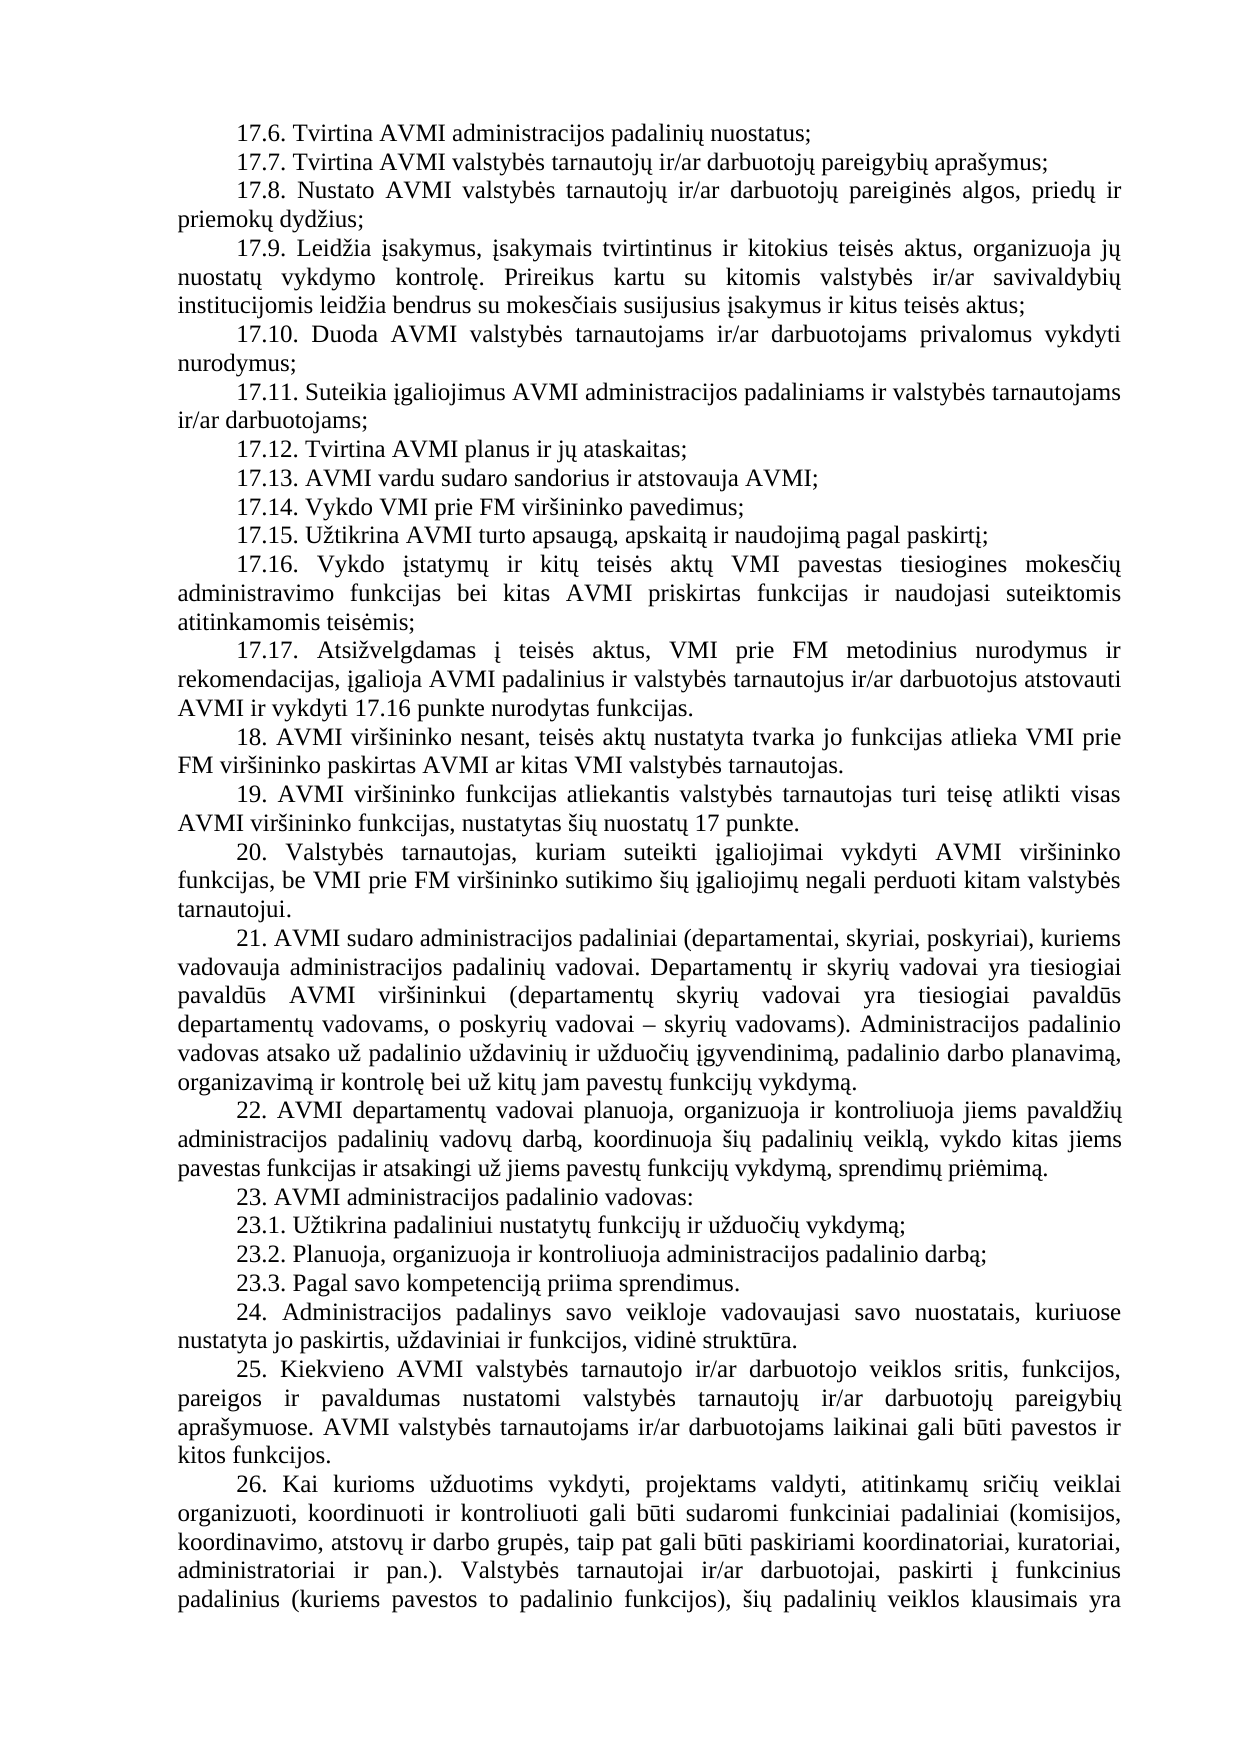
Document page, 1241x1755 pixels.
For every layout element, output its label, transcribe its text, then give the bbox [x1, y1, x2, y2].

text 17.13. AVMI vardu sudaro sandorius ir atstovauja AVMI; [177, 463, 1122, 492]
text 23.2. Planuoja, organizuoja ir kontroliuoja administracijos padalinio darbą; [177, 1239, 1122, 1268]
text 26. Kai kurioms užduotims vykdyti, projektams valdyti, atitinkamų sričių veiklai organizuoti, koordinuoti ir kontroliuoti gali būti sudaromi funkciniai padaliniai (komisijos, koordinavimo, atstovų ir darbo grupės, taip pat gali būti paskiriami koordinatoriai, kuratoriai, administratoriai ir pan.). Valstybės tarnautojai ir/ar darbuotojai, paskirti į funkcinius padalinius (kuriems pavestos to padalinio funkcijos), šių padalinių veiklos klausimais yra [177, 1469, 1122, 1613]
text 17.11. Suteikia įgaliojimus AVMI administracijos padaliniams ir valstybės tarnautojams ir/ar darbuotojams; [177, 377, 1122, 434]
text 25. Kiekvieno AVMI valstybės tarnautojo ir/ar darbuotojo veiklos sritis, funkcijos, pareigos ir pavaldumas nustatomi valstybės tarnautojų ir/ar darbuotojų pareigybių aprašymuose. AVMI valstybės tarnautojams ir/ar darbuotojams laikinai gali būti pavestos ir kitos funkcijos. [177, 1354, 1122, 1469]
text 17.17. Atsižvelgdamas į teisės aktus, VMI prie FM metodinius nurodymus ir rekomendacijas, įgalioja AVMI padalinius ir valstybės tarnautojus ir/ar darbuotojus atstovauti AVMI ir vykdyti 17.16 punkte nurodytas funkcijas. [177, 636, 1122, 722]
text 23.3. Pagal savo kompetenciją priima sprendimus. [177, 1268, 1122, 1297]
text 22. AVMI departamentų vadovai planuoja, organizuoja ir kontroliuoja jiems pavaldžių administracijos padalinių vadovų darbą, koordinuoja šių padalinių veiklą, vykdo kitas jiems pavestas funkcijas ir atsakingi už jiems pavestų funkcijų vykdymą, sprendimų priėmimą. [177, 1096, 1122, 1182]
text 17.9. Leidžia įsakymus, įsakymais tvirtintinus ir kitokius teisės aktus, organizuoja jų nuostatų vykdymo kontrolę. Prireikus kartu su kitomis valstybės ir/ar savivaldybių institucijomis leidžia bendrus su mokesčiais susijusius įsakymus ir kitus teisės aktus; [177, 233, 1122, 319]
text 19. AVMI viršininko funkcijas atliekantis valstybės tarnautojas turi teisę atlikti visas AVMI viršininko funkcijas, nustatytas šių nuostatų 17 punkte. [177, 779, 1122, 837]
text 17.12. Tvirtina AVMI planus ir jų ataskaitas; [177, 434, 1122, 463]
text 23.1. Užtikrina padaliniui nustatytų funkcijų ir užduočių vykdymą; [177, 1211, 1122, 1239]
text 17.15. Užtikrina AVMI turto apsaugą, apskaitą ir naudojimą pagal paskirtį; [177, 521, 1122, 549]
text 18. AVMI viršininko nesant, teisės aktų nustatyta tvarka jo funkcijas atlieka VMI prie FM viršininko paskirtas AVMI ar kitas VMI valstybės tarnautojas. [177, 722, 1122, 779]
text 17.14. Vykdo VMI prie FM viršininko pavedimus; [177, 492, 1122, 521]
text 17.7. Tvirtina AVMI valstybės tarnautojų ir/ar darbuotojų pareigybių aprašymus; [177, 147, 1122, 176]
text 24. Administracijos padalinys savo veikloje vadovaujasi savo nuostatais, kuriuose nustatyta jo paskirtis, uždaviniai ir funkcijos, vidinė struktūra. [177, 1297, 1122, 1354]
text 23. AVMI administracijos padalinio vadovas: [177, 1182, 1122, 1211]
text 21. AVMI sudaro administracijos padaliniai (departamentai, skyriai, poskyriai), kuriems vadovauja administracijos padalinių vadovai. Departamentų ir skyrių vadovai yra tiesiogiai pavaldūs AVMI viršininkui (departamentų skyrių vadovai yra tiesiogiai pavaldūs departamentų vadovams, o poskyrių vadovai – skyrių vadovams). Administracijos padalinio vadovas atsako už padalinio uždavinių ir užduočių įgyvendinimą, padalinio darbo planavimą, organizavimą ir kontrolę bei už kitų jam pavestų funkcijų vykdymą. [177, 923, 1122, 1096]
text 17.16. Vykdo įstatymų ir kitų teisės aktų VMI pavestas tiesiogines mokesčių administravimo funkcijas bei kitas AVMI priskirtas funkcijas ir naudojasi suteiktomis atitinkamomis teisėmis; [177, 549, 1122, 636]
text 17.10. Duoda AVMI valstybės tarnautojams ir/ar darbuotojams privalomus vykdyti nurodymus; [177, 319, 1122, 377]
text 17.8. Nustato AVMI valstybės tarnautojų ir/ar darbuotojų pareiginės algos, priedų ir priemokų dydžius; [177, 176, 1122, 233]
text 17.6. Tvirtina AVMI administracijos padalinių nuostatus; [177, 118, 1122, 147]
text 20. Valstybės tarnautojas, kuriam suteikti įgaliojimai vykdyti AVMI viršininko funkcijas, be VMI prie FM viršininko sutikimo šių įgaliojimų negali perduoti kitam valstybės tarnautojui. [177, 837, 1122, 923]
